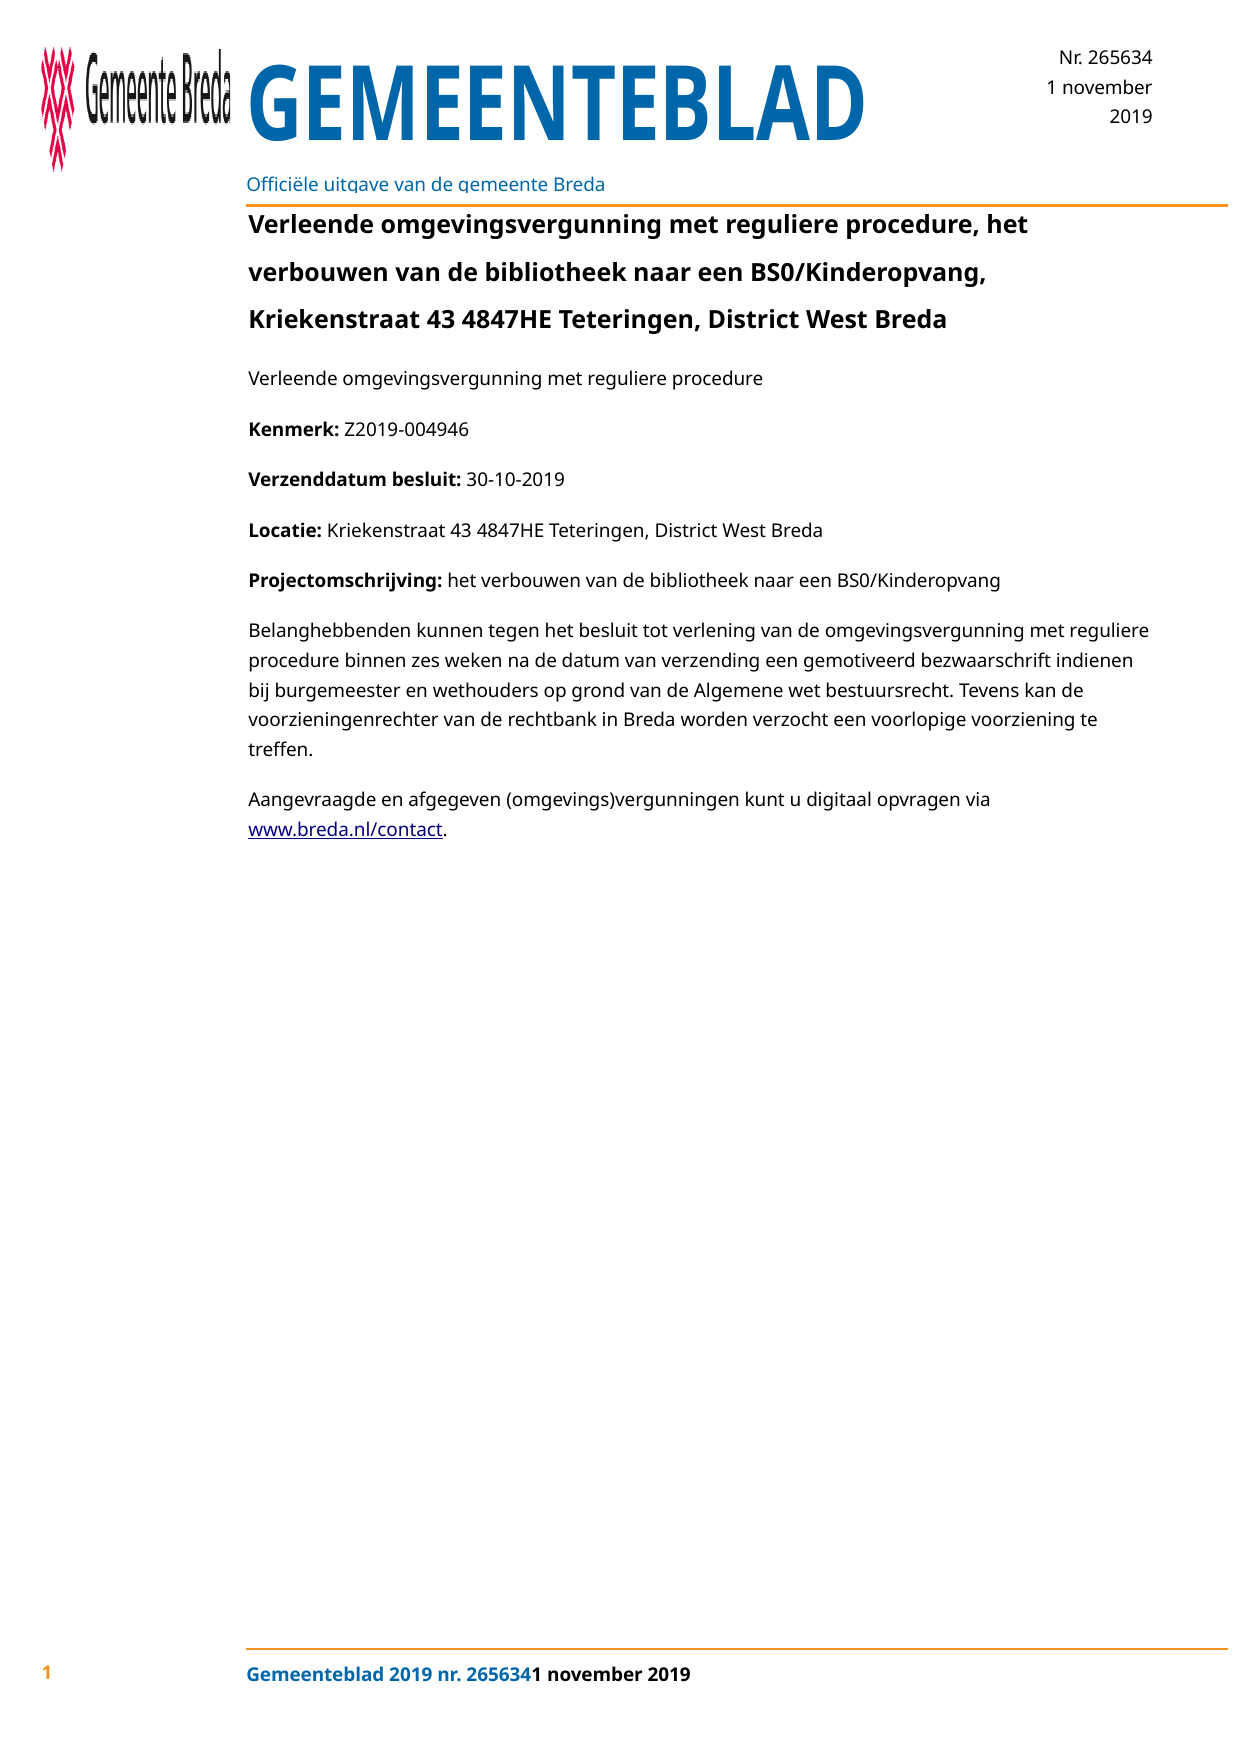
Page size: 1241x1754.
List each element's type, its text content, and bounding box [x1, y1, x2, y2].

text Projectomschrijving: het verbouwen van de bibliotheek naar een BS0/Kinderopvang [248, 567, 1152, 593]
picture [41, 47, 231, 172]
text Verzenddatum besluit: 30-10-2019 [248, 466, 1152, 492]
text Locatie: Kriekenstraat 43 4847HE Teteringen, District West Breda [248, 517, 1152, 542]
text Aangevraagde en afgegeven (omgevings)vergunningen kunt u digitaal opvragen via www.breda.nl/contact. [248, 786, 1152, 842]
text Kenmerk: Z2019-004946 [248, 416, 1152, 442]
text Verleende omgevingsvergunning met reguliere procedure [248, 366, 1152, 391]
text Belanghebbenden kunnen tegen het besluit tot verlening van de omgevingsvergunning met reguliere procedure binnen zes weken na de datum van verzending een gemotiveerd bezwaarschrift indienen bij burgemeester en wethouders op grond van de Algemene wet bestuursrecht. Tevens kan de voorzieningenrechter van de rechtbank in Breda worden verzocht een voorlopige voorziening te treffen. [248, 618, 1152, 762]
text Verleende omgevingsvergunning met reguliere procedure, het verbouwen van de bibliotheek naar een BS0/Kinderopvang, Kriekenstraat 43 4847HE Teteringen, District West Breda [248, 207, 1152, 336]
